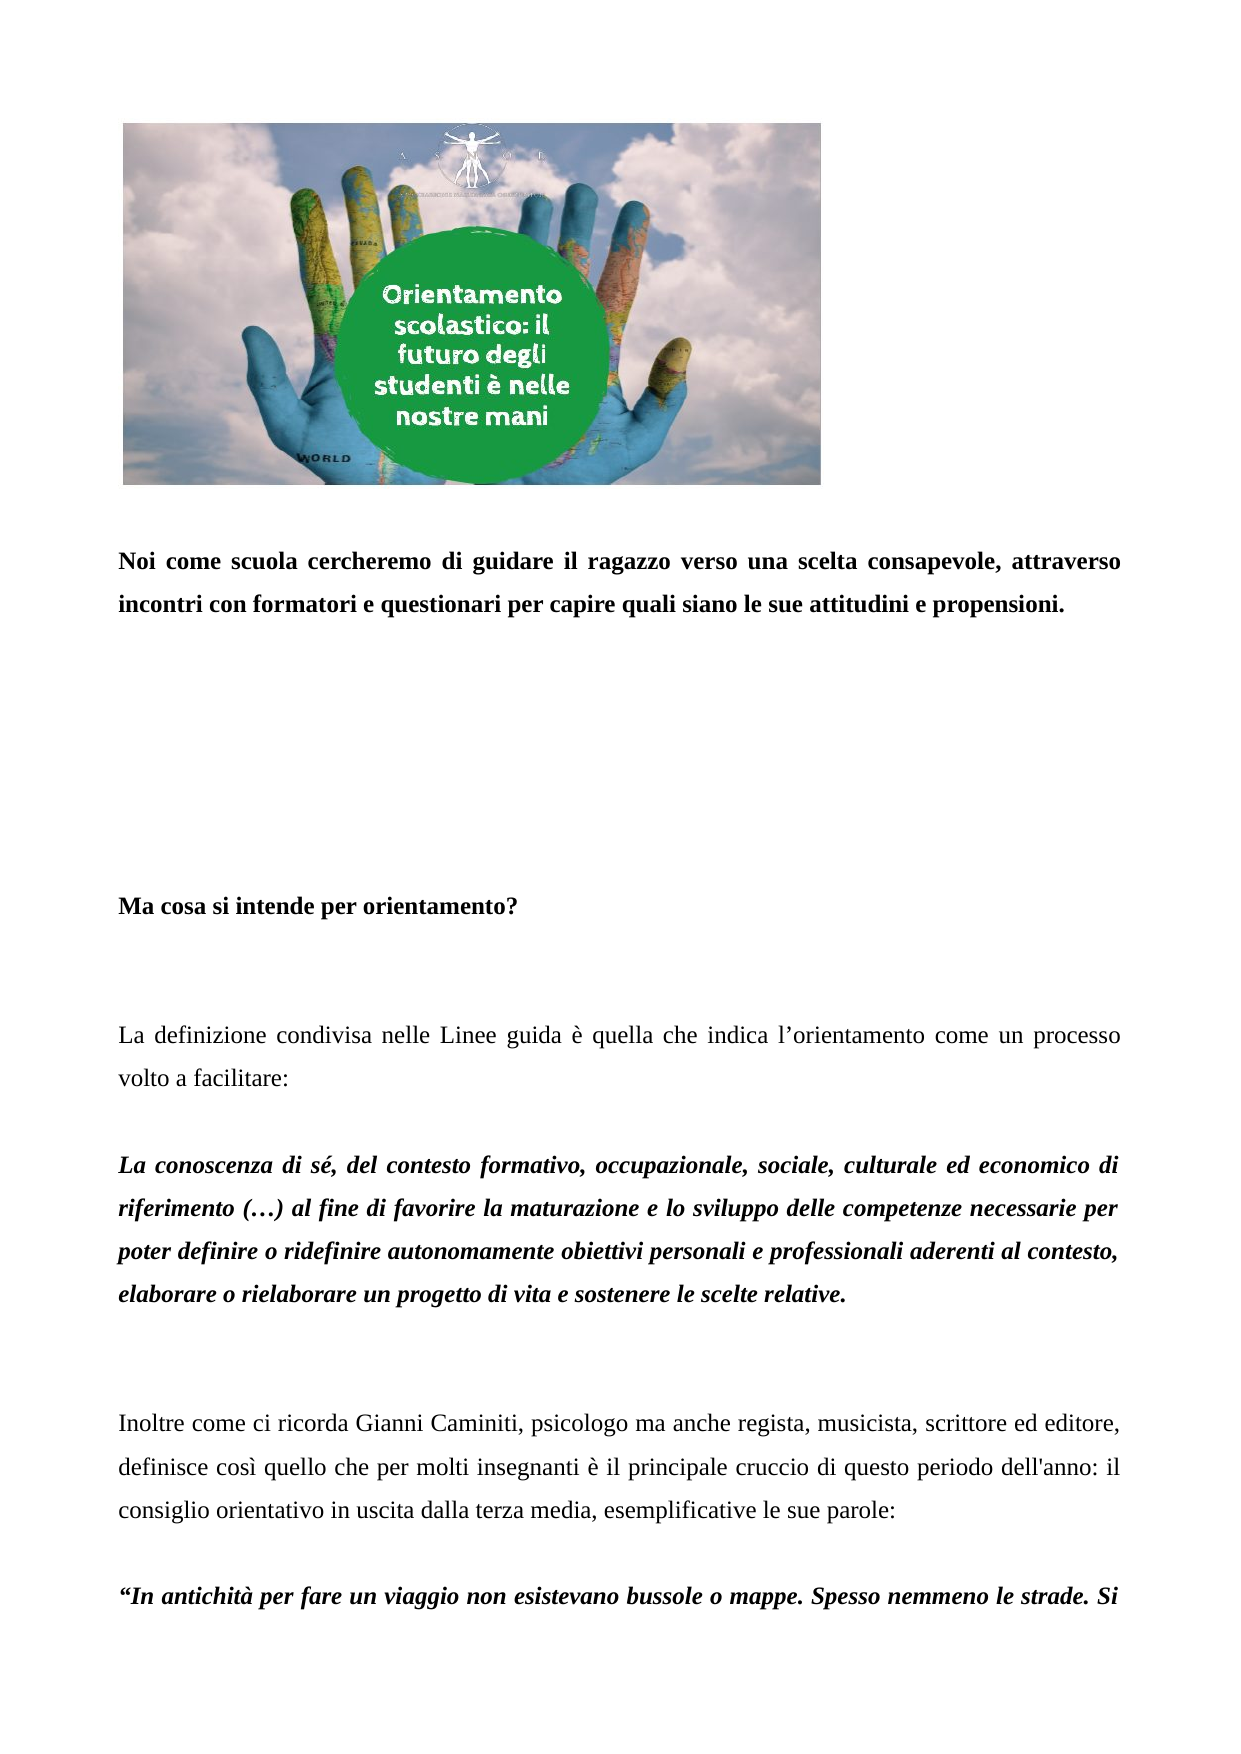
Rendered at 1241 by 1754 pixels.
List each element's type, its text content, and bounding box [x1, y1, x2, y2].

text Inoltre come ci ricorda Gianni Caminiti, psicologo ma anche regista, musicista, scrittore ed editore, definisce così quello che per molti insegnanti è il principale cruccio di questo periodo dell'anno: il consiglio orientativo in uscita dalla terza media, esemplificative le sue parole: [118, 1408, 1122, 1523]
text “In antichità per fare un viaggio non esistevano bussole o mappe. Spesso nemmeno le strade. Si [118, 1581, 1122, 1610]
text La definizione condivisa nelle Linee guida è quella che indica l’orientamento come un processo volto a facilitare: [118, 1020, 1122, 1092]
text Noi come scuola cercheremo di guidare il ragazzo verso una scelta consapevole, attraverso incontri con formatori e questionari per capire quali siano le sue attitudini e propensioni. [118, 546, 1122, 618]
text [824, 118, 1122, 488]
text Ma cosa si intende per orientamento? [118, 891, 1122, 920]
text La conoscenza di sé, del contesto formativo, occupazionale, sociale, culturale ed economico di riferimento (…) al fine di favorire la maturazione e lo sviluppo delle competenze necessarie per poter definire o ridefinire autonomamente obiettivi personali e professionali aderenti al contesto, elaborare o rielaborare un progetto di vita e sostenere le scelte relative. [118, 1150, 1122, 1308]
